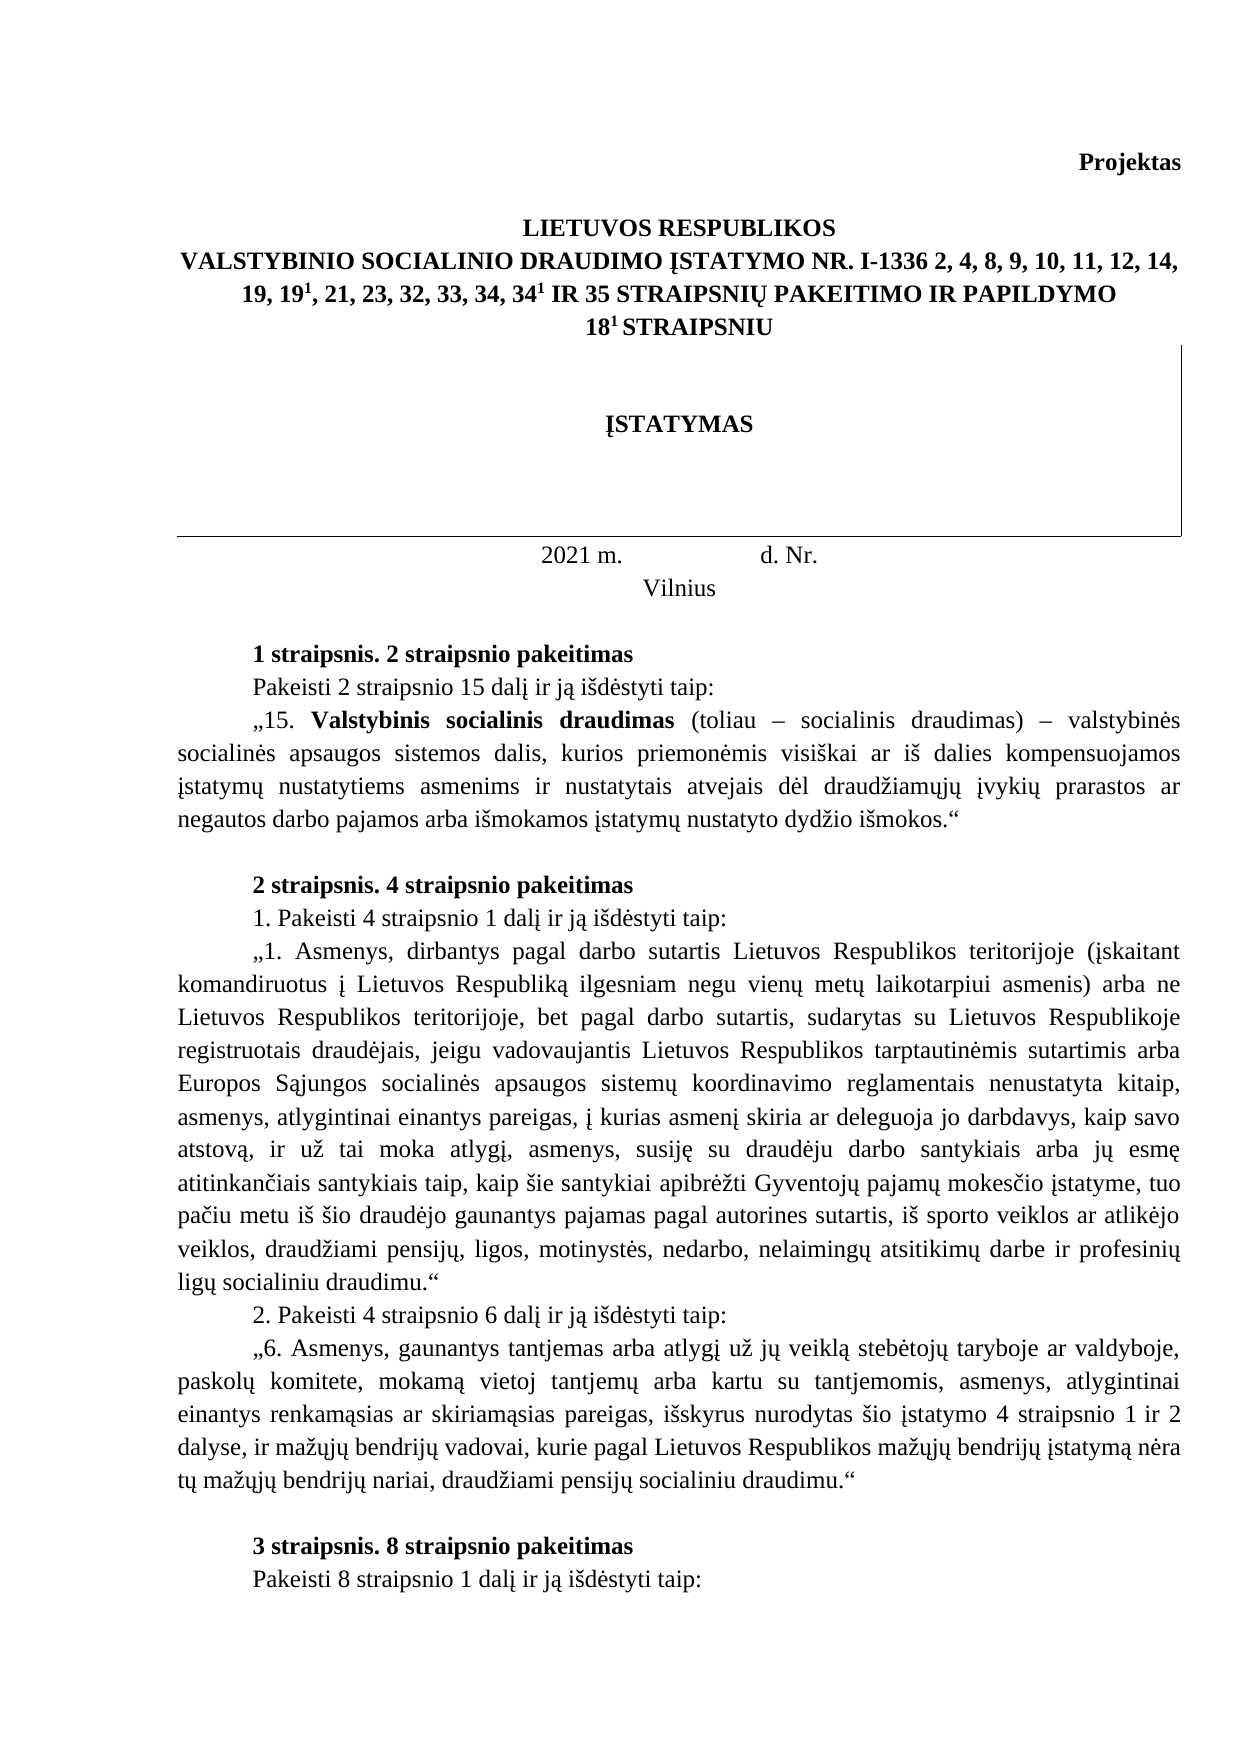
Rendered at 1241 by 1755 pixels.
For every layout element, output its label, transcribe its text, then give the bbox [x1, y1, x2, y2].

text LIETUVOS RESPUBLIKOS VALSTYBINIO SOCIALINIO DRAUDIMO ĮSTATYMO NR. I-1336 2, 4, 8, 9, 10, 11, 12, 14, 19, 191, 21, 23, 32, 33, 34, 341 IR 35 STRAIPSNIŲ PAKEITIMO ir papildymo 181 straipsniu [177, 213, 1181, 341]
text „15. Valstybinis socialinis draudimas (toliau – socialinis draudimas) – valstybinės socialinės apsaugos sistemos dalis, kurios priemonėmis visiškai ar iš dalies kompensuojamos įstatymų nustatytiems asmenims ir nustatytais atvejais dėl draudžiamųjų įvykių prarastos ar negautos darbo pajamos arba išmokamos įstatymų nustatyto dydžio išmokos.“ [177, 705, 1181, 833]
text 2 straipsnis. 4 straipsnio pakeitimas [177, 870, 1181, 899]
text 2021 m. d. Nr. [177, 540, 1181, 569]
text „1. Asmenys, dirbantys pagal darbo sutartis Lietuvos Respublikos teritorijoje (įskaitant komandiruotus į Lietuvos Respubliką ilgesniam negu vienų metų laikotarpiui asmenis) arba ne Lietuvos Respublikos teritorijoje, bet pagal darbo sutartis, sudarytas su Lietuvos Respublikoje registruotais draudėjais, jeigu vadovaujantis Lietuvos Respublikos tarptautinėmis sutartimis arba Europos Sąjungos socialinės apsaugos sistemų koordinavimo reglamentais nenustatyta kitaip, asmenys, atlygintinai einantys pareigas, į kurias asmenį skiria ar deleguoja jo darbdavys, kaip savo atstovą, ir už tai moka atlygį, asmenys, susiję su draudėju darbo santykiais arba jų esmę atitinkančiais santykiais taip, kaip šie santykiai apibrėžti Gyventojų pajamų mokesčio įstatyme, tuo pačiu metu iš šio draudėjo gaunantys pajamas pagal autorines sutartis, iš sporto veiklos ar atlikėjo veiklos, draudžiami pensijų, ligos, motinystės, nedarbo, nelaimingų atsitikimų darbe ir profesinių ligų socialiniu draudimu.“ [177, 936, 1181, 1295]
text Vilnius [177, 573, 1181, 602]
text Projektas [945, 147, 1181, 176]
text 3 straipsnis. 8 straipsnio pakeitimas [177, 1531, 1181, 1559]
text Pakeisti 8 straipsnio 1 dalį ir ją išdėstyti taip: [177, 1564, 1181, 1593]
text 1 straipsnis. 2 straipsnio pakeitimas [177, 639, 1181, 668]
text ĮSTATYMAS [177, 345, 1181, 438]
text Pakeisti 2 straipsnio 15 dalį ir ją išdėstyti taip: [177, 672, 1181, 701]
text 1. Pakeisti 4 straipsnio 1 dalį ir ją išdėstyti taip: [177, 903, 1181, 932]
text 2. Pakeisti 4 straipsnio 6 dalį ir ją išdėstyti taip: [177, 1300, 1181, 1328]
text „6. Asmenys, gaunantys tantjemas arba atlygį už jų veiklą stebėtojų taryboje ar valdyboje, paskolų komitete, mokamą vietoj tantjemų arba kartu su tantjemomis, asmenys, atlygintinai einantys renkamąsias ar skiriamąsias pareigas, išskyrus nurodytas šio įstatymo 4 straipsnio 1 ir 2 dalyse, ir mažųjų bendrijų vadovai, kurie pagal Lietuvos Respublikos mažųjų bendrijų įstatymą nėra tų mažųjų bendrijų nariai, draudžiami pensijų socialiniu draudimu.“ [177, 1333, 1181, 1493]
